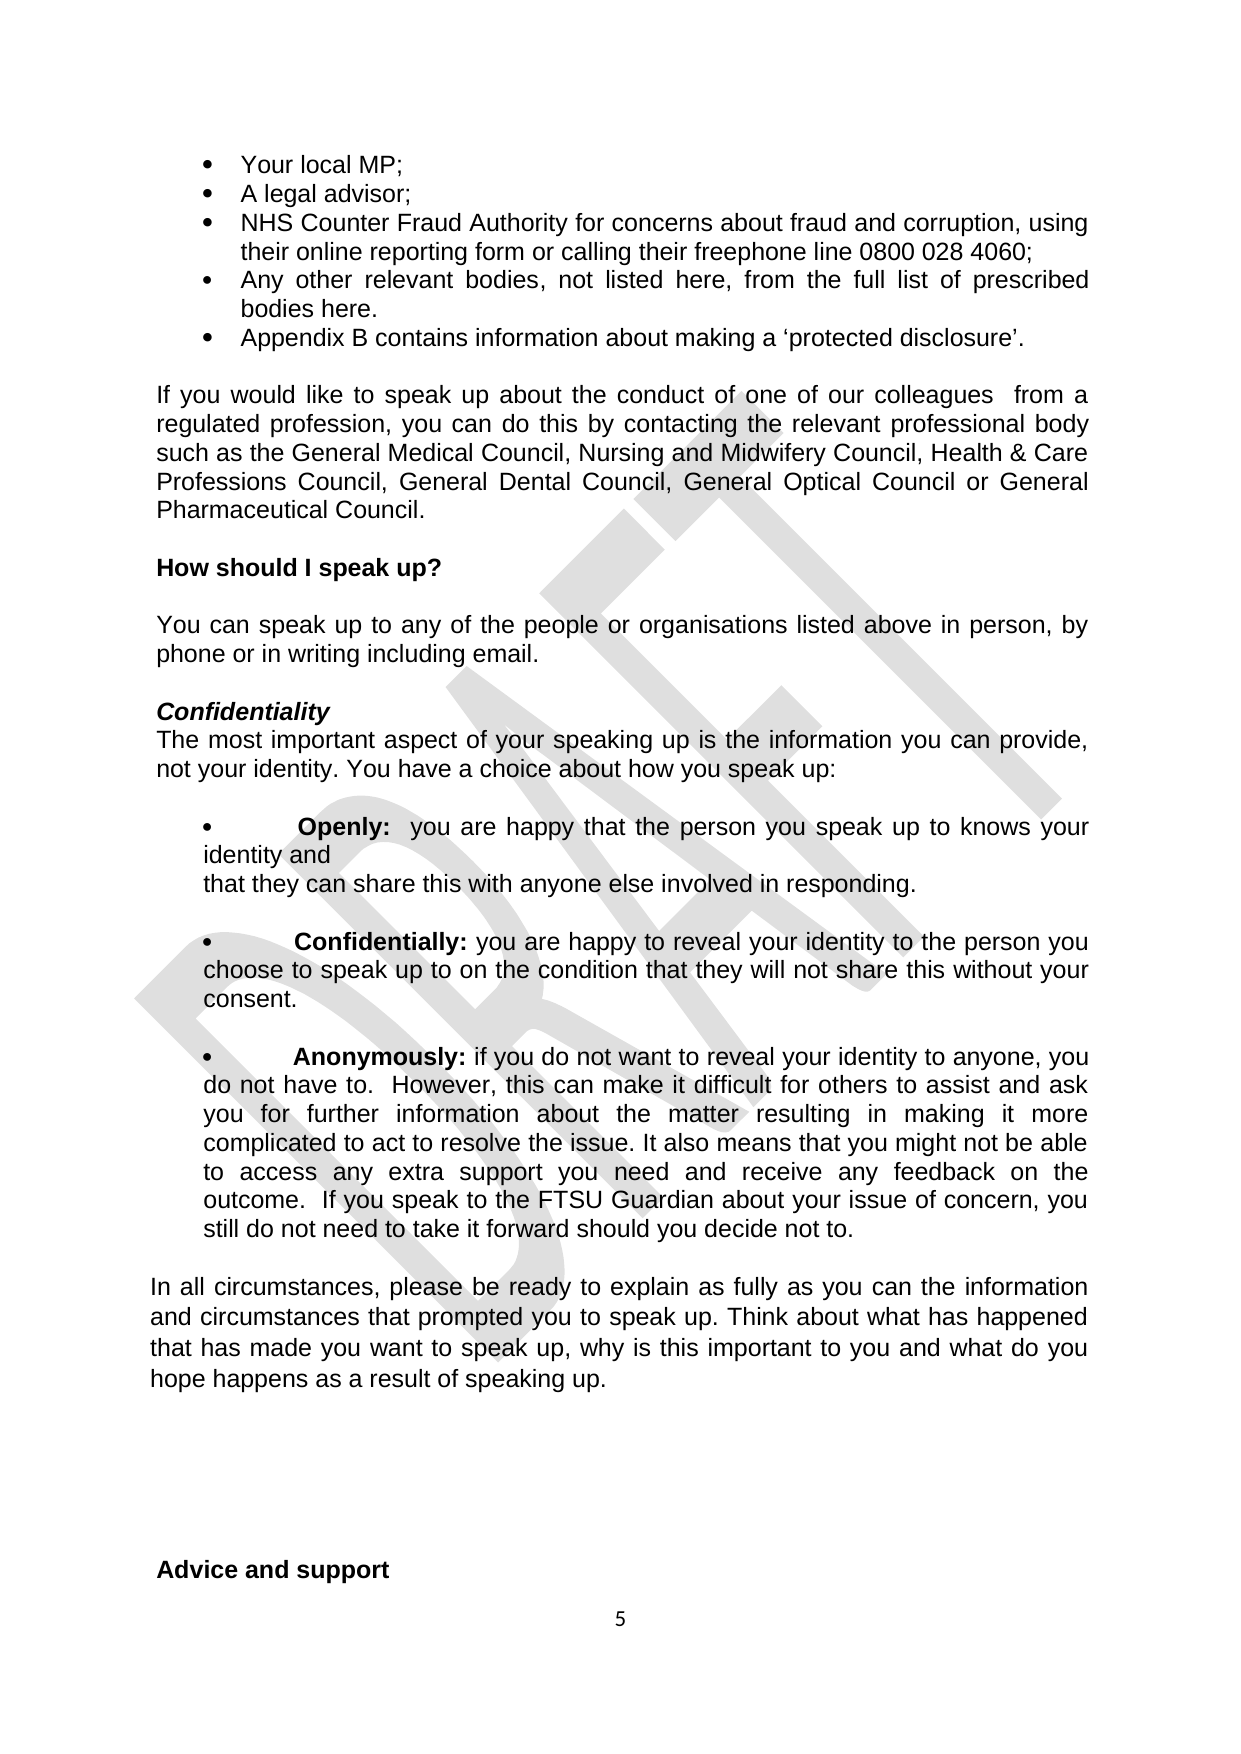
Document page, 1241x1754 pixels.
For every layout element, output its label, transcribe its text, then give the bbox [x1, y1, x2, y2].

list Your local MP; [203, 150, 1090, 179]
text If you would like to speak up about the conduct of one of our colleagues from a regulated profession, you can do this by contacting the relevant professional body such as the General Medical Council, Nursing and Midwifery Council, Health & Care Professions Council, General Dental Council, General Optical Council or General Pharmaceutical Council. [156, 380, 1090, 524]
list Openly: you are happy that the person you speak up to knows your identity and [572, 812, 694, 869]
text Confidentiality [156, 697, 472, 725]
text The most important aspect of your speaking up is the information you can provide, not your identity. You have a choice about how you speak up: [990, 725, 1090, 783]
list Openly: you are happy that the person you speak up to knows your identity and [801, 812, 1090, 869]
list Confidentially: you are happy to reveal your identity to the person you choose to speak up to on the condition that they will not share this without your consent. [691, 927, 1090, 1013]
list that they can share this with anyone else involved in responding. [482, 869, 599, 898]
list Anonymously: if you do not want to reveal your identity to anyone, you do not have to. However, this can make it difficult for others to assist and ask you for further information about the matter resulting in making it more complicated to act to resolve the issue. It also means that you might not be able to access any extra support you need and receive any feedback on the outcome. If you speak to the FTSU Guardian about your issue of concern, you still do not need to take it forward should you decide not to. [418, 1042, 1090, 1243]
text The most important aspect of your speaking up is the information you can provide, not your identity. You have a choice about how you speak up: [156, 725, 515, 783]
list that they can share this with anyone else involved in responding. [614, 869, 709, 898]
list that they can share this with anyone else involved in responding. [858, 869, 1090, 898]
list NHS Counter Fraud Authority for concerns about fraud and corruption, using their online reporting form or calling their freephone line 0800 028 4060; [203, 208, 1090, 265]
text [511, 697, 669, 725]
list Openly: you are happy that the person you speak up to knows your identity and [668, 812, 813, 869]
list Confidentially: you are happy to reveal your identity to the person you choose to speak up to on the condition that they will not share this without your consent. [203, 978, 333, 1013]
text In all circumstances, please be ready to explain as fully as you can the information and circumstances that prompted you to speak up. Think about what has happened that has made you want to speak up, why is this important to you and what do you hope happens as a result of speaking up. [150, 1272, 1090, 1393]
list Any other relevant bodies, not listed here, from the full list of prescribed bodies here. [203, 265, 1090, 323]
text [686, 697, 768, 725]
text [795, 697, 945, 725]
text [962, 697, 1090, 725]
list A legal advisor; [203, 179, 1090, 208]
list Anonymously: if you do not want to reveal your identity to anyone, you do not have to. However, this can make it difficult for others to assist and ask you for further information about the matter resulting in making it more complicated to act to resolve the issue. It also means that you might not be able to access any extra support you need and receive any feedback on the outcome. If you speak to the FTSU Guardian about your issue of concern, you still do not need to take it forward should you decide not to. [203, 1069, 377, 1243]
text [818, 553, 1090, 582]
list Openly: you are happy that the person you speak up to knows your identity and [414, 812, 578, 869]
text How should I speak up? [156, 553, 578, 582]
list Confidentially: you are happy to reveal your identity to the person you choose to speak up to on the condition that they will not share this without your consent. [394, 927, 504, 1008]
list Confidentially: you are happy to reveal your identity to the person you choose to speak up to on the condition that they will not share this without your consent. [526, 927, 683, 1013]
text Advice and support [156, 1555, 1090, 1584]
text [634, 553, 802, 582]
list that they can share this with anyone else involved in responding. [203, 869, 321, 898]
list that they can share this with anyone else involved in responding. [745, 869, 842, 898]
list Anonymously: if you do not want to reveal your identity to anyone, you do not have to. However, this can make it difficult for others to assist and ask you for further information about the matter resulting in making it more complicated to act to resolve the issue. It also means that you might not be able to access any extra support you need and receive any feedback on the outcome. If you speak to the FTSU Guardian about your issue of concern, you still do not need to take it forward should you decide not to. [221, 1042, 518, 1243]
text You can speak up to any of the people or organisations listed above in person, by phone or in writing including email. [156, 610, 612, 668]
list Openly: you are happy that the person you speak up to knows your identity and [203, 812, 319, 869]
text You can speak up to any of the people or organisations listed above in person, by phone or in writing including email. [875, 610, 1090, 668]
text The most important aspect of your speaking up is the information you can provide, not your identity. You have a choice about how you speak up: [769, 725, 1003, 783]
list that they can share this with anyone else involved in responding. [340, 869, 467, 898]
list Appendix B contains information about making a ‘protected disclosure’. [203, 323, 1090, 352]
list Openly: you are happy that the person you speak up to knows your identity and [344, 843, 437, 869]
list Confidentially: you are happy to reveal your identity to the person you choose to speak up to on the condition that they will not share this without your consent. [203, 927, 436, 1013]
text The most important aspect of your speaking up is the information you can provide, not your identity. You have a choice about how you speak up: [549, 725, 727, 783]
text You can speak up to any of the people or organisations listed above in person, by phone or in writing including email. [602, 610, 888, 668]
